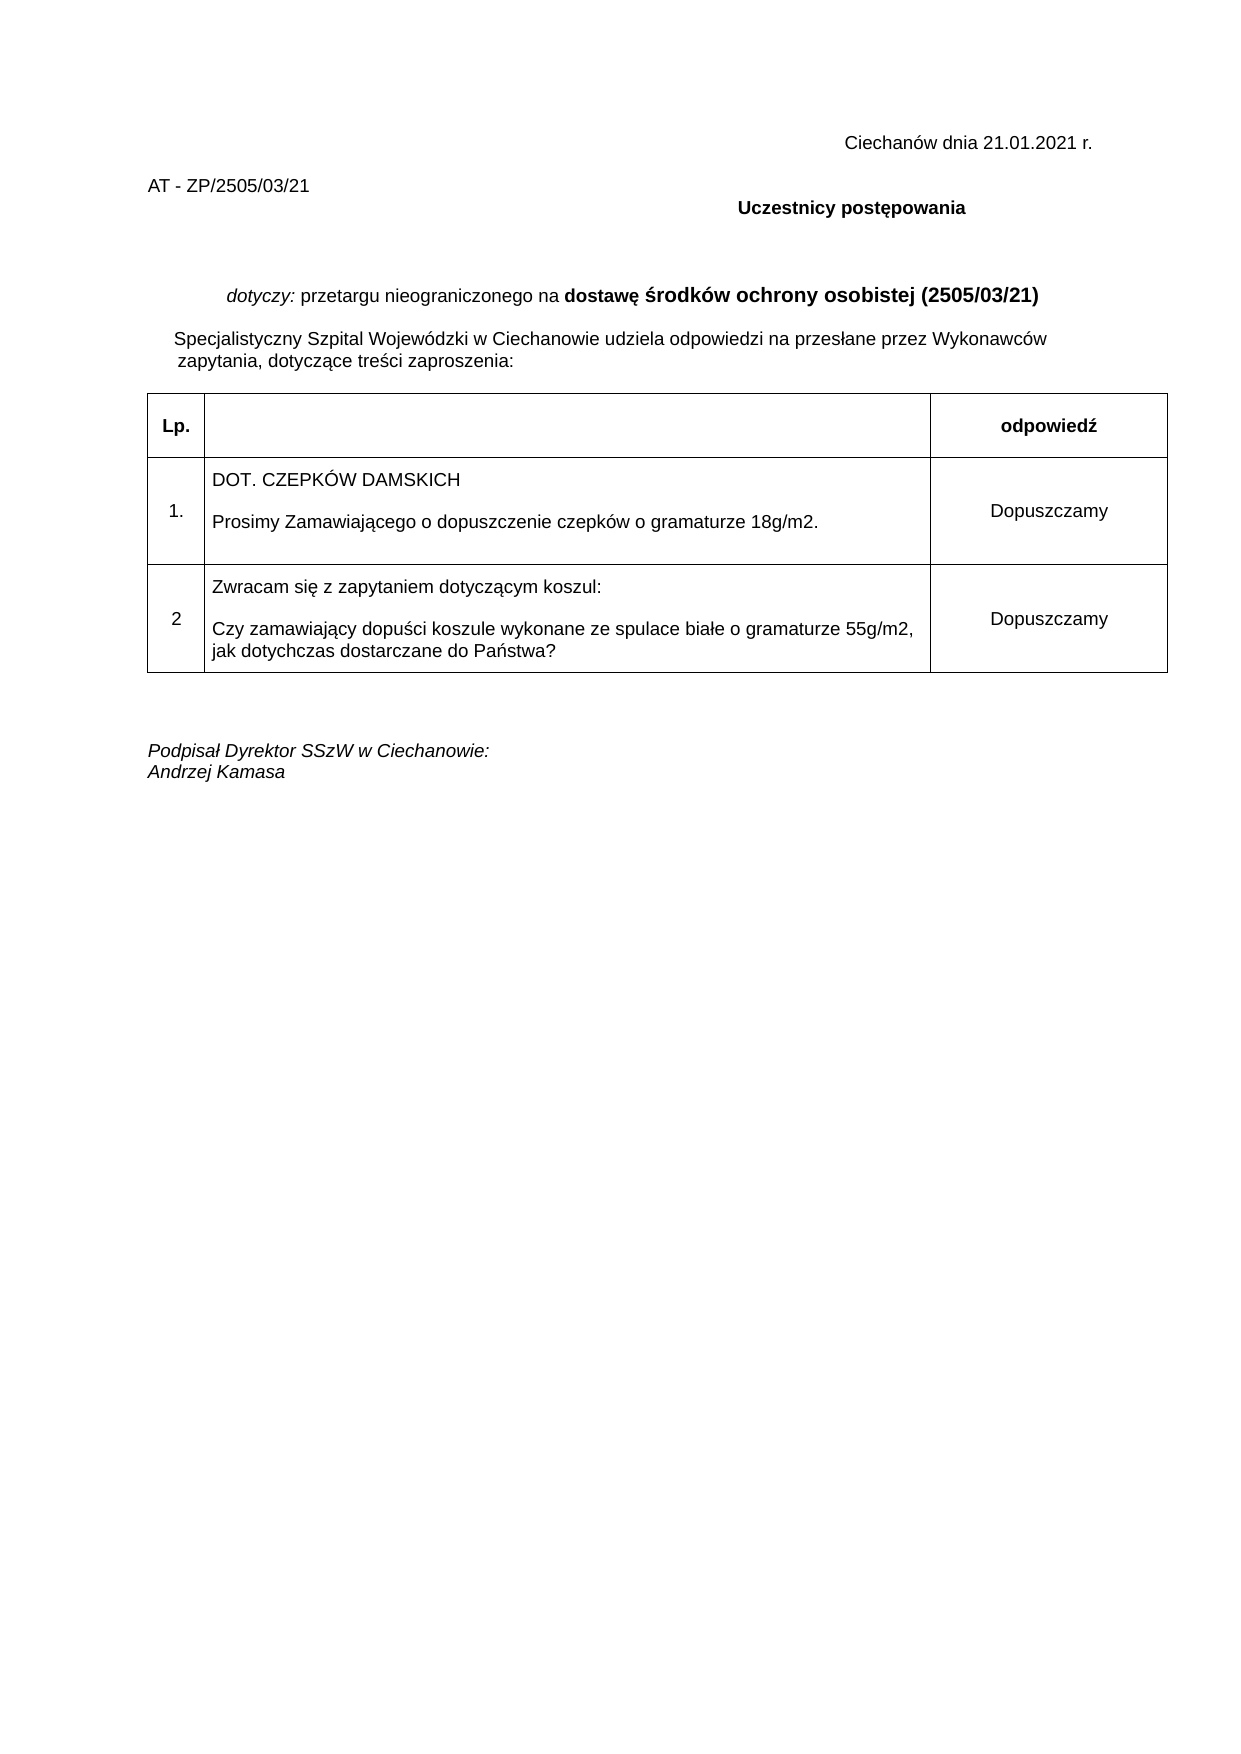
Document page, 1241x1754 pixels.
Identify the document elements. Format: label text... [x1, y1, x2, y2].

text AT - ZP/2505/03/21 [148, 175, 1092, 196]
text Specjalistyczny Szpital Wojewódzki w Ciechanowie udziela odpowiedzi na przesłane przez Wykonawców zapytania, dotyczące treści zaproszenia: [148, 328, 1092, 371]
text Podpisał Dyrektor SSzW w Ciechanowie: [148, 740, 1092, 761]
table_cell Dopuszczamy [931, 565, 1167, 672]
table_cell 1. [148, 458, 204, 564]
table_cell DOT. CZEPKÓW DAMSKICH Prosimy Zamawiającego o dopuszczenie czepków o gramaturze 18g/m2. [205, 458, 930, 564]
text Uczestnicy postępowania [664, 196, 1092, 218]
text dotyczy: przetargu nieograniczonego na dostawę środków ochrony osobistej (2505/03/21) [162, 283, 1092, 307]
table_header [205, 394, 930, 457]
table_cell 2 [148, 565, 204, 672]
text Ciechanów dnia 21.01.2021 r. [148, 132, 1092, 153]
table_cell Dopuszczamy [931, 458, 1167, 564]
table_cell Zwracam się z zapytaniem dotyczącym koszul: Czy zamawiający dopuści koszule wykonane ze spulace białe o gramaturze 55g/m2, jak dotychczas dostarczane do Państwa? [205, 565, 930, 672]
text Andrzej Kamasa [148, 761, 1092, 783]
table_header Lp. [148, 394, 204, 457]
table_header odpowiedź [931, 394, 1167, 457]
